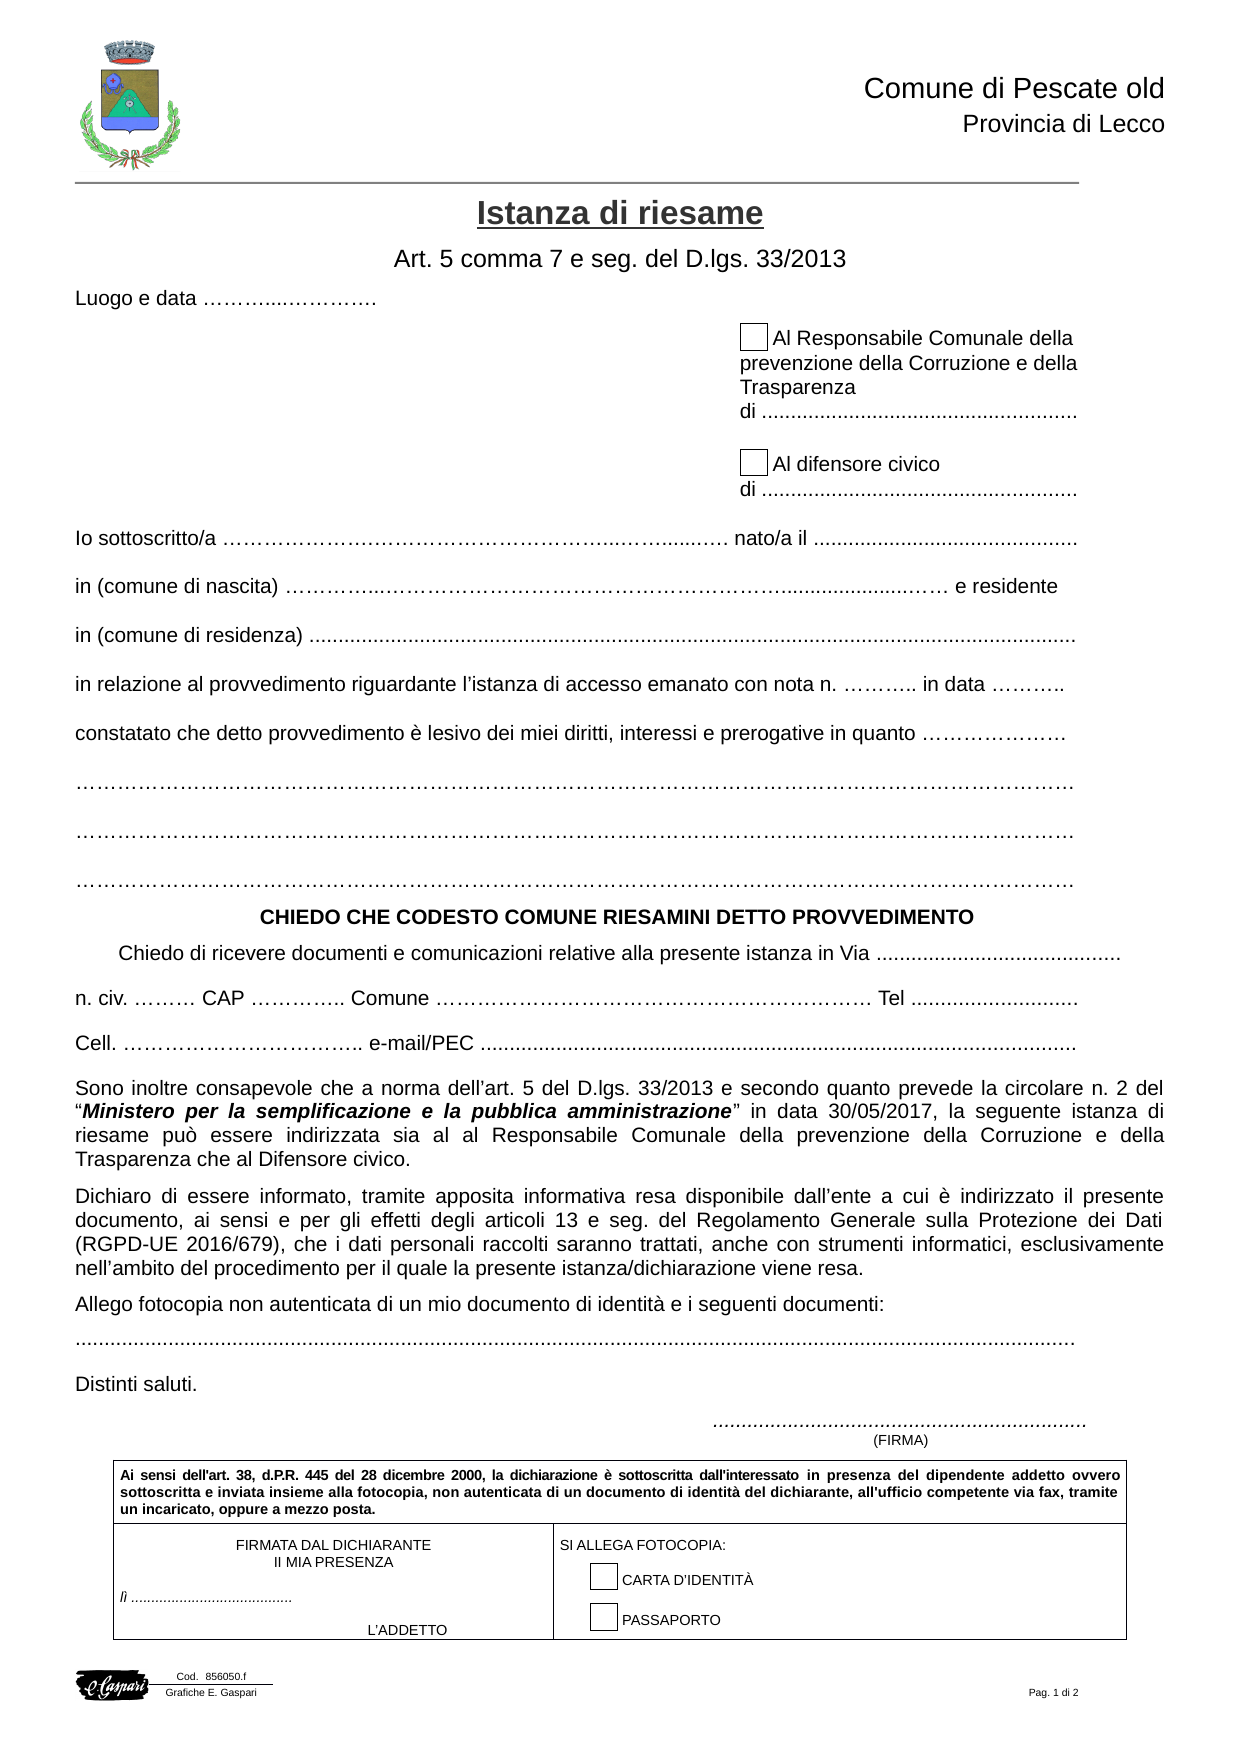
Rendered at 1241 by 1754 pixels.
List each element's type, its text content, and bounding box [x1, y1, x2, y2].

text in relazione al provvedimento riguardante l’istanza di accesso emanato con nota n. ……….. in data ……….. [75, 672, 1165, 696]
text constatato che detto provvedimento è lesivo dei miei diritti, interessi e prerogative in quanto ………………… [75, 721, 1165, 745]
text Provincia di Lecco [181, 109, 1165, 138]
text di [739, 399, 1165, 423]
text Chiedo di ricevere documenti e comunicazioni relative alla presente istanza in Via [75, 941, 1165, 965]
picture [75, 1669, 149, 1701]
text ……………………………………………………………………………………………………………………………… [75, 770, 1165, 794]
text Luogo e data ………....…………. [75, 286, 1165, 309]
subtitle Istanza di riesame [75, 193, 1165, 232]
text (FIRMA) [636, 1432, 1165, 1449]
text CHIEDO CHE CODESTO COMUNE RIESAMINI DETTO PROVVEDIMENTO [75, 904, 1165, 928]
text Distinti saluti. [75, 1372, 1165, 1396]
text di [739, 476, 1165, 500]
text Comune di Pescate old [181, 71, 1165, 104]
text Al Responsabile Comunale della prevenzione della Corruzione e della Trasparenza [739, 322, 1165, 399]
table_cell SI ALLEGA FOTOCOPIA: CARTA D’IDENTITÀ PASSAPORTO [554, 1524, 1126, 1639]
text Al difensore civico [739, 448, 1165, 476]
text Dichiaro di essere informato, tramite apposita informativa resa disponibile dall’ente a cui è indirizzato il presente documento, ai sensi e per gli effetti degli articoli 13 e seg. del Regolamento Generale sulla Protezione dei Dati (RGPD-UE 2016/679), che i dati personali raccolti saranno trattati, anche con strumenti informatici, esclusivamente nell’ambito del procedimento per il quale la presente istanza/dichiarazione viene resa. [75, 1184, 1165, 1279]
picture [79, 40, 181, 172]
text Cell. …………………………….. e-mail/PEC [75, 1031, 1165, 1054]
text n. civ. ……… CAP ………….. Comune ……………………………………………………… Tel [75, 986, 1165, 1010]
text Sono inoltre consapevole che a norma dell’art. 5 del D.lgs. 33/2013 e secondo quanto prevede la circolare n. 2 del “Ministero per la semplificazione e la pubblica amministrazione” in data 30/05/2017, la seguente istanza di riesame può essere indirizzata sia al al Responsabile Comunale della prevenzione della Corruzione e della Trasparenza che al Difensore civico. [75, 1075, 1165, 1171]
text ................................................................. [636, 1408, 1165, 1432]
text in (comune di residenza) [75, 623, 1165, 647]
table_header Ai sensi dell'art. 38, d.P.R. 445 del 28 dicembre 2000, la dichiarazione è sottoscritta dall'interessato in presenza del dipendente addetto ovvero sottoscritta e inviata insieme alla fotocopia, non autenticata di un documento di identità del dichiarante, all'ufficio competente via fax, tramite un incaricato, oppure a mezzo posta. [114, 1461, 1126, 1523]
text in (comune di nascita) …………...…………………………………………………......................…… e residente [75, 574, 1165, 598]
table_cell FIRMATA DAL DICHIARANTE II MIA PRESENZA lì ........................................ L’ADDETTO [114, 1524, 553, 1639]
text ……………………………………………………………………………………………………………………………… [75, 868, 1165, 892]
text Art. 5 comma 7 e seg. del D.lgs. 33/2013 [75, 244, 1165, 273]
text ……………………………………………………………………………………………………………………………… [75, 819, 1165, 843]
text Allego fotocopia non autenticata di un mio documento di identità e i seguenti documenti: [75, 1292, 1165, 1316]
text Io sottoscritto/a ………………….……………………………...…….......…. nato/a il [75, 525, 1165, 549]
